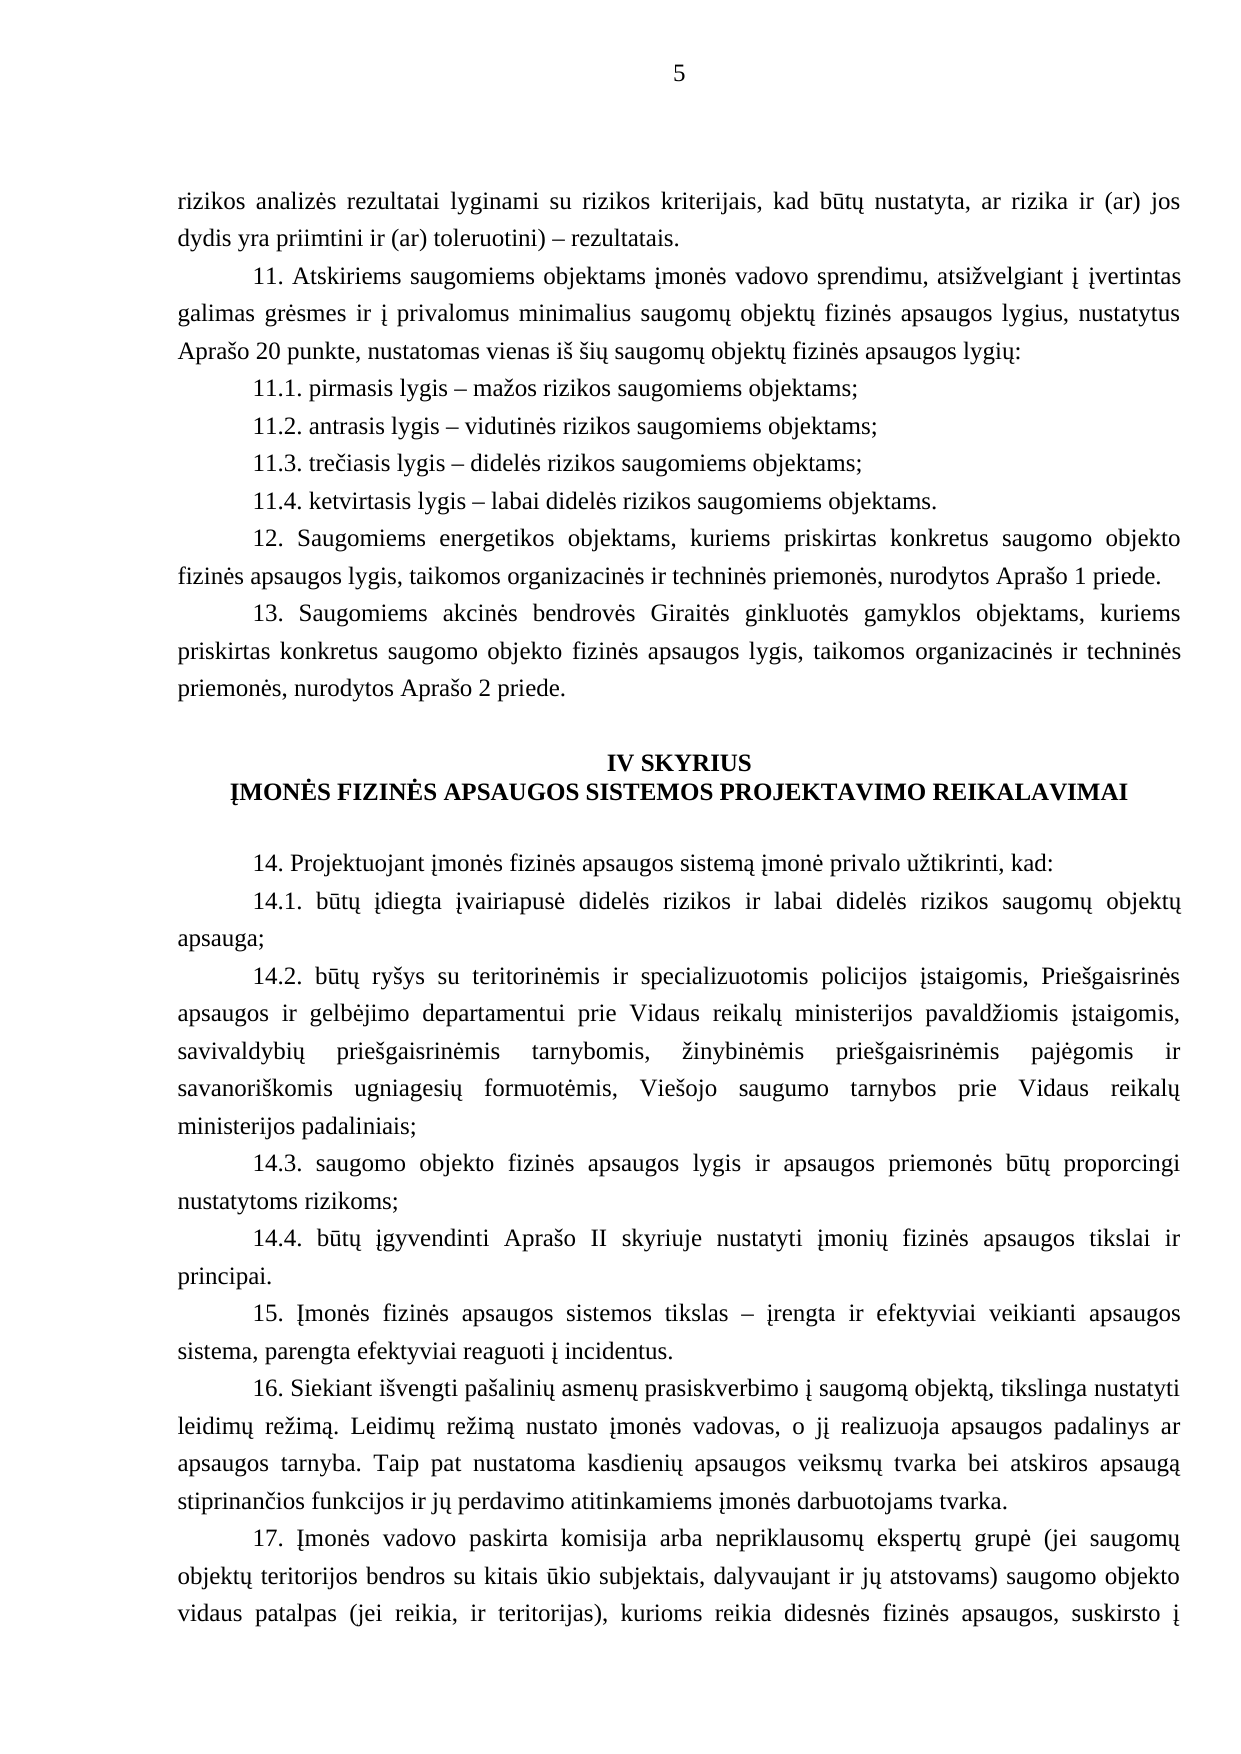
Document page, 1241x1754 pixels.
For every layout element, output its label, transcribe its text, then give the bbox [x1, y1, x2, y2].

text ĮMONĖS FIZINĖS apSAUGOS SISTEMOS PROJEKTAVIMO REIKALAVIMAI [177, 777, 1181, 806]
text 11.3. trečiasis lygis – didelės rizikos saugomiems objektams; [177, 440, 1181, 477]
text 16. Siekiant išvengti pašalinių asmenų prasiskverbimo į saugomą objektą, tikslinga nustatyti leidimų režimą. Leidimų režimą nustato įmonės vadovas, o jį realizuoja apsaugos padalinys ar apsaugos tarnyba. Taip pat nustatoma kasdienių apsaugos veiksmų tvarka bei atskiros apsaugą stiprinančios funkcijos ir jų perdavimo atitinkamiems įmonės darbuotojams tvarka. [177, 1364, 1181, 1514]
text IV SKYRIUS [177, 740, 1181, 777]
text rizikos analizės rezultatai lyginami su rizikos kriterijais, kad būtų nustatyta, ar rizika ir (ar) jos dydis yra priimtini ir (ar) toleruotini) – rezultatais. [177, 177, 1181, 252]
text 11.1. pirmasis lygis – mažos rizikos saugomiems objektams; [177, 365, 1181, 402]
text 12. Saugomiems energetikos objektams, kuriems priskirtas konkretus saugomo objekto fizinės apsaugos lygis, taikomos organizacinės ir techninės priemonės, nurodytos Aprašo 1 priede. [177, 515, 1181, 590]
text 11.2. antrasis lygis – vidutinės rizikos saugomiems objektams; [177, 402, 1181, 440]
text 11. Atskiriems saugomiems objektams įmonės vadovo sprendimu, atsižvelgiant į įvertintas galimas grėsmes ir į privalomus minimalius saugomų objektų fizinės apsaugos lygius, nustatytus Aprašo 20 punkte, nustatomas vienas iš šių saugomų objektų fizinės apsaugos lygių: [177, 252, 1181, 365]
text 14. Projektuojant įmonės fizinės apsaugos sistemą įmonė privalo užtikrinti, kad: [177, 839, 1181, 877]
text 11.4. ketvirtasis lygis – labai didelės rizikos saugomiems objektams. [177, 477, 1181, 515]
text 15. Įmonės fizinės apsaugos sistemos tikslas – įrengta ir efektyviai veikianti apsaugos sistema, parengta efektyviai reaguoti į incidentus. [177, 1289, 1181, 1364]
text 14.4. būtų įgyvendinti Aprašo II skyriuje nustatyti įmonių fizinės apsaugos tikslai ir principai. [177, 1214, 1181, 1289]
text 17. Įmonės vadovo paskirta komisija arba nepriklausomų ekspertų grupė (jei saugomų objektų teritorijos bendros su kitais ūkio subjektais, dalyvaujant ir jų atstovams) saugomo objekto vidaus patalpas (jei reikia, ir teritorijas), kurioms reikia didesnės fizinės apsaugos, suskirsto į [177, 1514, 1181, 1627]
text 14.3. saugomo objekto fizinės apsaugos lygis ir apsaugos priemonės būtų proporcingi nustatytoms rizikoms; [177, 1139, 1181, 1214]
text 14.1. būtų įdiegta įvairiapusė didelės rizikos ir labai didelės rizikos saugomų objektų apsauga; [177, 877, 1181, 952]
text 14.2. būtų ryšys su teritorinėmis ir specializuotomis policijos įstaigomis, Priešgaisrinės apsaugos ir gelbėjimo departamentui prie Vidaus reikalų ministerijos pavaldžiomis įstaigomis, savivaldybių priešgaisrinėmis tarnybomis, žinybinėmis priešgaisrinėmis pajėgomis ir savanoriškomis ugniagesių formuotėmis, Viešojo saugumo tarnybos prie Vidaus reikalų ministerijos padaliniais; [177, 952, 1181, 1139]
text 13. Saugomiems akcinės bendrovės Giraitės ginkluotės gamyklos objektams, kuriems priskirtas konkretus saugomo objekto fizinės apsaugos lygis, taikomos organizacinės ir techninės priemonės, nurodytos Aprašo 2 priede. [177, 590, 1181, 702]
